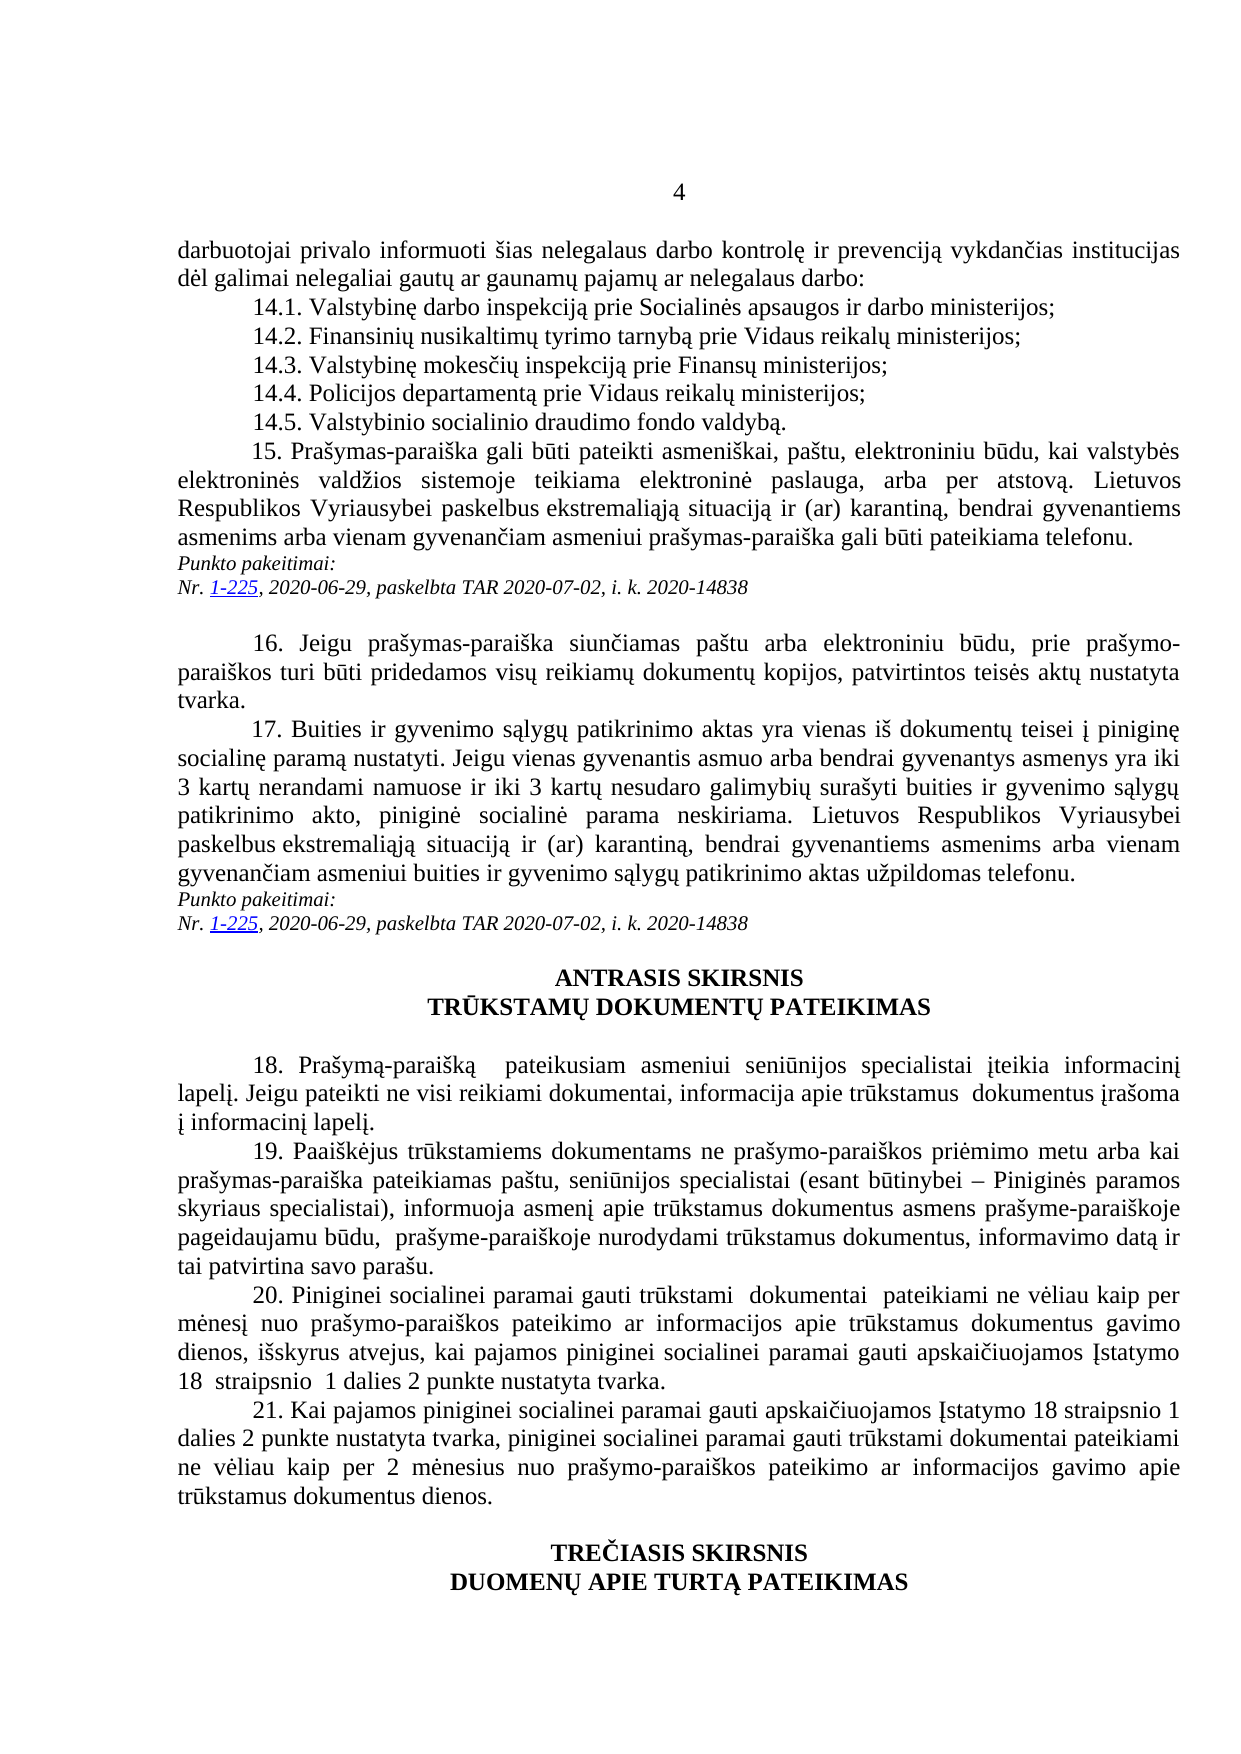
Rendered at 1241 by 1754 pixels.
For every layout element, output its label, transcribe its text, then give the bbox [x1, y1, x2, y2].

text 14.5. Valstybinio socialinio draudimo fondo valdybą. [177, 407, 1181, 436]
text 20. Piniginei socialinei paramai gauti trūkstami dokumentai pateikiami ne vėliau kaip per mėnesį nuo prašymo-paraiškos pateikimo ar informacijos apie trūkstamus dokumentus gavimo dienos, išskyrus atvejus, kai pajamos piniginei socialinei paramai gauti apskaičiuojamos Įstatymo 18 straipsnio 1 dalies 2 punkte nustatyta tvarka. [177, 1280, 1181, 1395]
text Punkto pakeitimai: [177, 551, 1181, 575]
text 16. Jeigu prašymas-paraiška siunčiamas paštu arba elektroniniu būdu, prie prašymo-paraiškos turi būti pridedamos visų reikiamų dokumentų kopijos, patvirtintos teisės aktų nustatyta tvarka. [177, 628, 1181, 714]
text Nr. 1-225, 2020-06-29, paskelbta TAR 2020-07-02, i. k. 2020-14838 [177, 575, 1181, 599]
text DUOMENŲ APIE TURTĄ PATEIKIMAS [177, 1567, 1181, 1596]
text TRŪKSTAMŲ DOKUMENTŲ PATEIKIMAS [177, 992, 1181, 1021]
text 14.1. Valstybinę darbo inspekciją prie Socialinės apsaugos ir darbo ministerijos; [177, 292, 1181, 321]
text 17. Buities ir gyvenimo sąlygų patikrinimo aktas yra vienas iš dokumentų teisei į piniginę socialinę paramą nustatyti. Jeigu vienas gyvenantis asmuo arba bendrai gyvenantys asmenys yra iki 3 kartų nerandami namuose ir iki 3 kartų nesudaro galimybių surašyti buities ir gyvenimo sąlygų patikrinimo akto, piniginė socialinė parama neskiriama. Lietuvos Respublikos Vyriausybei paskelbus ekstremaliąją situaciją ir (ar) karantiną, bendrai gyvenantiems asmenims arba vienam gyvenančiam asmeniui buities ir gyvenimo sąlygų patikrinimo aktas užpildomas telefonu. [177, 714, 1181, 887]
text Nr. 1-225, 2020-06-29, paskelbta TAR 2020-07-02, i. k. 2020-14838 [177, 911, 1181, 935]
text 14.4. Policijos departamentą prie Vidaus reikalų ministerijos; [177, 378, 1181, 407]
text darbuotojai privalo informuoti šias nelegalaus darbo kontrolę ir prevenciją vykdančias institucijas dėl galimai nelegaliai gautų ar gaunamų pajamų ar nelegalaus darbo: [177, 235, 1181, 292]
text Punkto pakeitimai: [177, 887, 1181, 911]
text 21. Kai pajamos piniginei socialinei paramai gauti apskaičiuojamos Įstatymo 18 straipsnio 1 dalies 2 punkte nustatyta tvarka, piniginei socialinei paramai gauti trūkstami dokumentai pateikiami ne vėliau kaip per 2 mėnesius nuo prašymo-paraiškos pateikimo ar informacijos gavimo apie trūkstamus dokumentus dienos. [177, 1395, 1181, 1510]
text 14.2. Finansinių nusikaltimų tyrimo tarnybą prie Vidaus reikalų ministerijos; [177, 321, 1181, 350]
text TREČIASIS SKIRSNIS [177, 1538, 1181, 1567]
text 14.3. Valstybinę mokesčių inspekciją prie Finansų ministerijos; [177, 350, 1181, 378]
text 19. Paaiškėjus trūkstamiems dokumentams ne prašymo-paraiškos priėmimo metu arba kai prašymas-paraiška pateikiamas paštu, seniūnijos specialistai (esant būtinybei – Piniginės paramos skyriaus specialistai), informuoja asmenį apie trūkstamus dokumentus asmens prašyme-paraiškoje pageidaujamu būdu, prašyme-paraiškoje nurodydami trūkstamus dokumentus, informavimo datą ir tai patvirtina savo parašu. [177, 1136, 1181, 1280]
text ANTRASIS SKIRSNIS [177, 963, 1181, 992]
text 15. Prašymas-paraiška gali būti pateikti asmeniškai, paštu, elektroniniu būdu, kai valstybės elektroninės valdžios sistemoje teikiama elektroninė paslauga, arba per atstovą. Lietuvos Respublikos Vyriausybei paskelbus ekstremaliąją situaciją ir (ar) karantiną, bendrai gyvenantiems asmenims arba vienam gyvenančiam asmeniui prašymas-paraiška gali būti pateikiama telefonu. [177, 436, 1181, 551]
text 18. Prašymą-paraišką pateikusiam asmeniui seniūnijos specialistai įteikia informacinį lapelį. Jeigu pateikti ne visi reikiami dokumentai, informacija apie trūkstamus dokumentus įrašoma į informacinį lapelį. [177, 1050, 1181, 1136]
